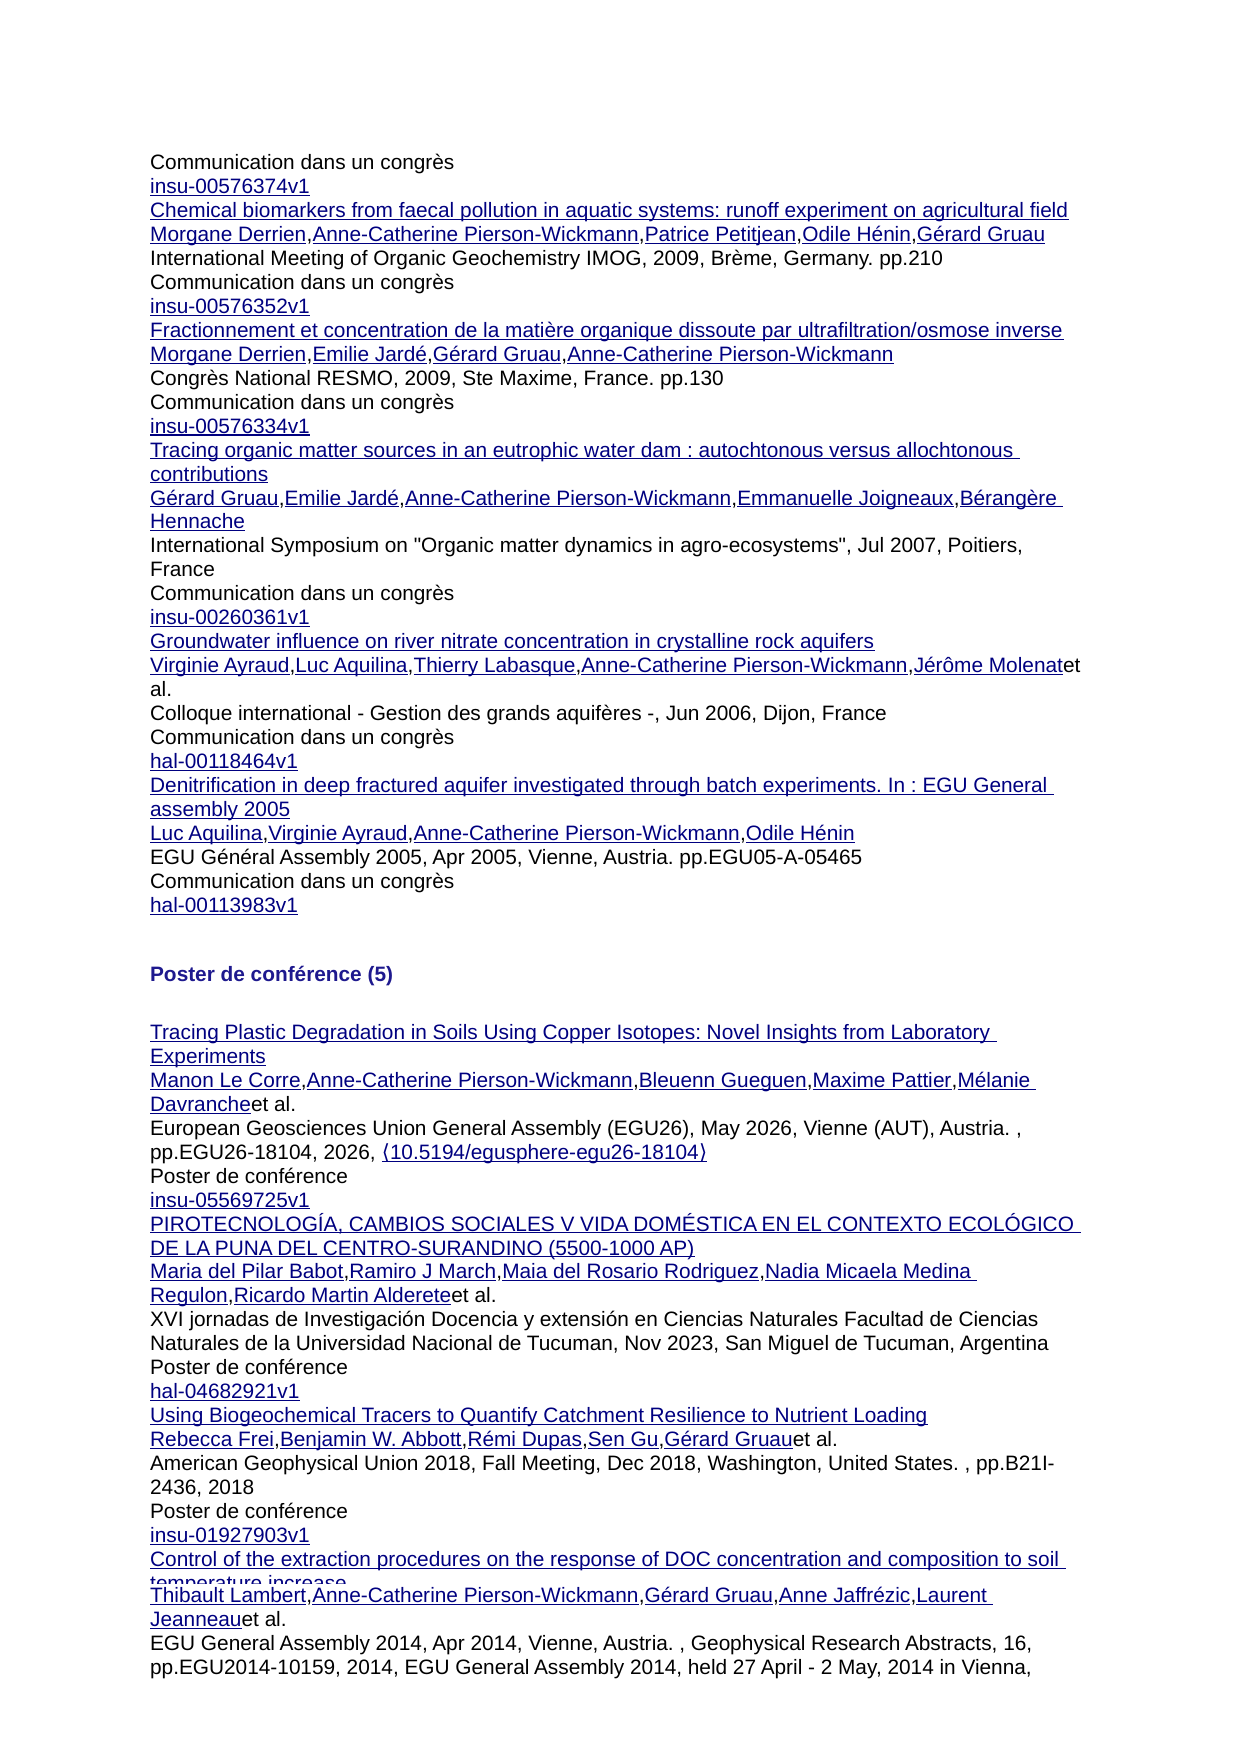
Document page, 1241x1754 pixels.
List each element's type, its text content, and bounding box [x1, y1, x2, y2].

subtitle Poster de conférence (5) [150, 961, 1090, 985]
table_header Tracing Plastic Degradation in Soils Using Copper Isotopes: Novel Insights from Laboratory Experiments Manon Le Corre,Anne-Catherine Pierson-Wickmann,Bleuenn Gueguen,Maxime Pattier,Mélanie Davrancheet al. European Geosciences Union General Assembly (EGU26), May 2026, Vienne (AUT), Austria. , pp.EGU26-18104, 2026, ⟨10.5194/egusphere-egu26-18104⟩ Poster de conférence insu-05569725v1 [150, 1020, 1090, 1211]
table_cell Control of the extraction procedures on the response of DOC concentration and composition to soil temperature increase Thibault Lambert,Anne-Catherine Pierson-Wickmann,Gérard Gruau,Anne Jaffrézic,Laurent Jeanneauet al. EGU General Assembly 2014, Apr 2014, Vienne, Austria. , Geophysical Research Abstracts, 16, pp.EGU2014-10159, 2014, EGU General Assembly 2014, held 27 April - 2 May, 2014 in Vienna, [150, 1547, 1090, 1679]
table_cell Chemical biomarkers from faecal pollution in aquatic systems: runoff experiment on agricultural field Morgane Derrien,Anne-Catherine Pierson-Wickmann,Patrice Petitjean,Odile Hénin,Gérard Gruau International Meeting of Organic Geochemistry IMOG, 2009, Brème, Germany. pp.210 Communication dans un congrès insu-00576352v1 [150, 198, 1090, 318]
table_cell Fractionnement et concentration de la matière organique dissoute par ultrafiltration/osmose inverse Morgane Derrien,Emilie Jardé,Gérard Gruau,Anne-Catherine Pierson-Wickmann Congrès National RESMO, 2009, Ste Maxime, France. pp.130 Communication dans un congrès insu-00576334v1 [150, 318, 1090, 437]
table_cell Denitrification in deep fractured aquifer investigated through batch experiments. In : EGU General assembly 2005 Luc Aquilina,Virginie Ayraud,Anne-Catherine Pierson-Wickmann,Odile Hénin EGU Général Assembly 2005, Apr 2005, Vienne, Austria. pp.EGU05-A-05465 Communication dans un congrès hal-00113983v1 [150, 773, 1090, 917]
table_cell PIROTECNOLOGÍA, CAMBIOS SOCIALES V VIDA DOMÉSTICA EN EL CONTEXTO ECOLÓGICO DE LA PUNA DEL CENTRO-SURANDINO (5500-1000 AP) Maria del Pilar Babot,Ramiro J March,Maia del Rosario Rodriguez,Nadia Micaela Medina Regulon,Ricardo Martin Aldereteet al. XVI jornadas de Investigación Docencia y extensión en Ciencias Naturales Facultad de Ciencias Naturales de la Universidad Nacional de Tucuman, Nov 2023, San Miguel de Tucuman, Argentina Poster de conférence hal-04682921v1 [150, 1211, 1090, 1403]
table_cell Groundwater influence on river nitrate concentration in crystalline rock aquifers Virginie Ayraud,Luc Aquilina,Thierry Labasque,Anne-Catherine Pierson-Wickmann,Jérôme Molenatet al. Colloque international - Gestion des grands aquifères -, Jun 2006, Dijon, France Communication dans un congrès hal-00118464v1 [150, 629, 1090, 773]
table_cell Tracing organic matter sources in an eutrophic water dam : autochtonous versus allochtonous contributions Gérard Gruau,Emilie Jardé,Anne-Catherine Pierson-Wickmann,Emmanuelle Joigneaux,Bérangère Hennache International Symposium on "Organic matter dynamics in agro-ecosystems", Jul 2007, Poitiers, France Communication dans un congrès insu-00260361v1 [150, 438, 1090, 629]
table_cell Communication dans un congrès insu-00576374v1 [150, 150, 1090, 198]
table_cell Using Biogeochemical Tracers to Quantify Catchment Resilience to Nutrient Loading Rebecca Frei,Benjamin W. Abbott,Rémi Dupas,Sen Gu,Gérard Gruauet al. American Geophysical Union 2018, Fall Meeting, Dec 2018, Washington, United States. , pp.B21I-2436, 2018 Poster de conférence insu-01927903v1 [150, 1403, 1090, 1547]
